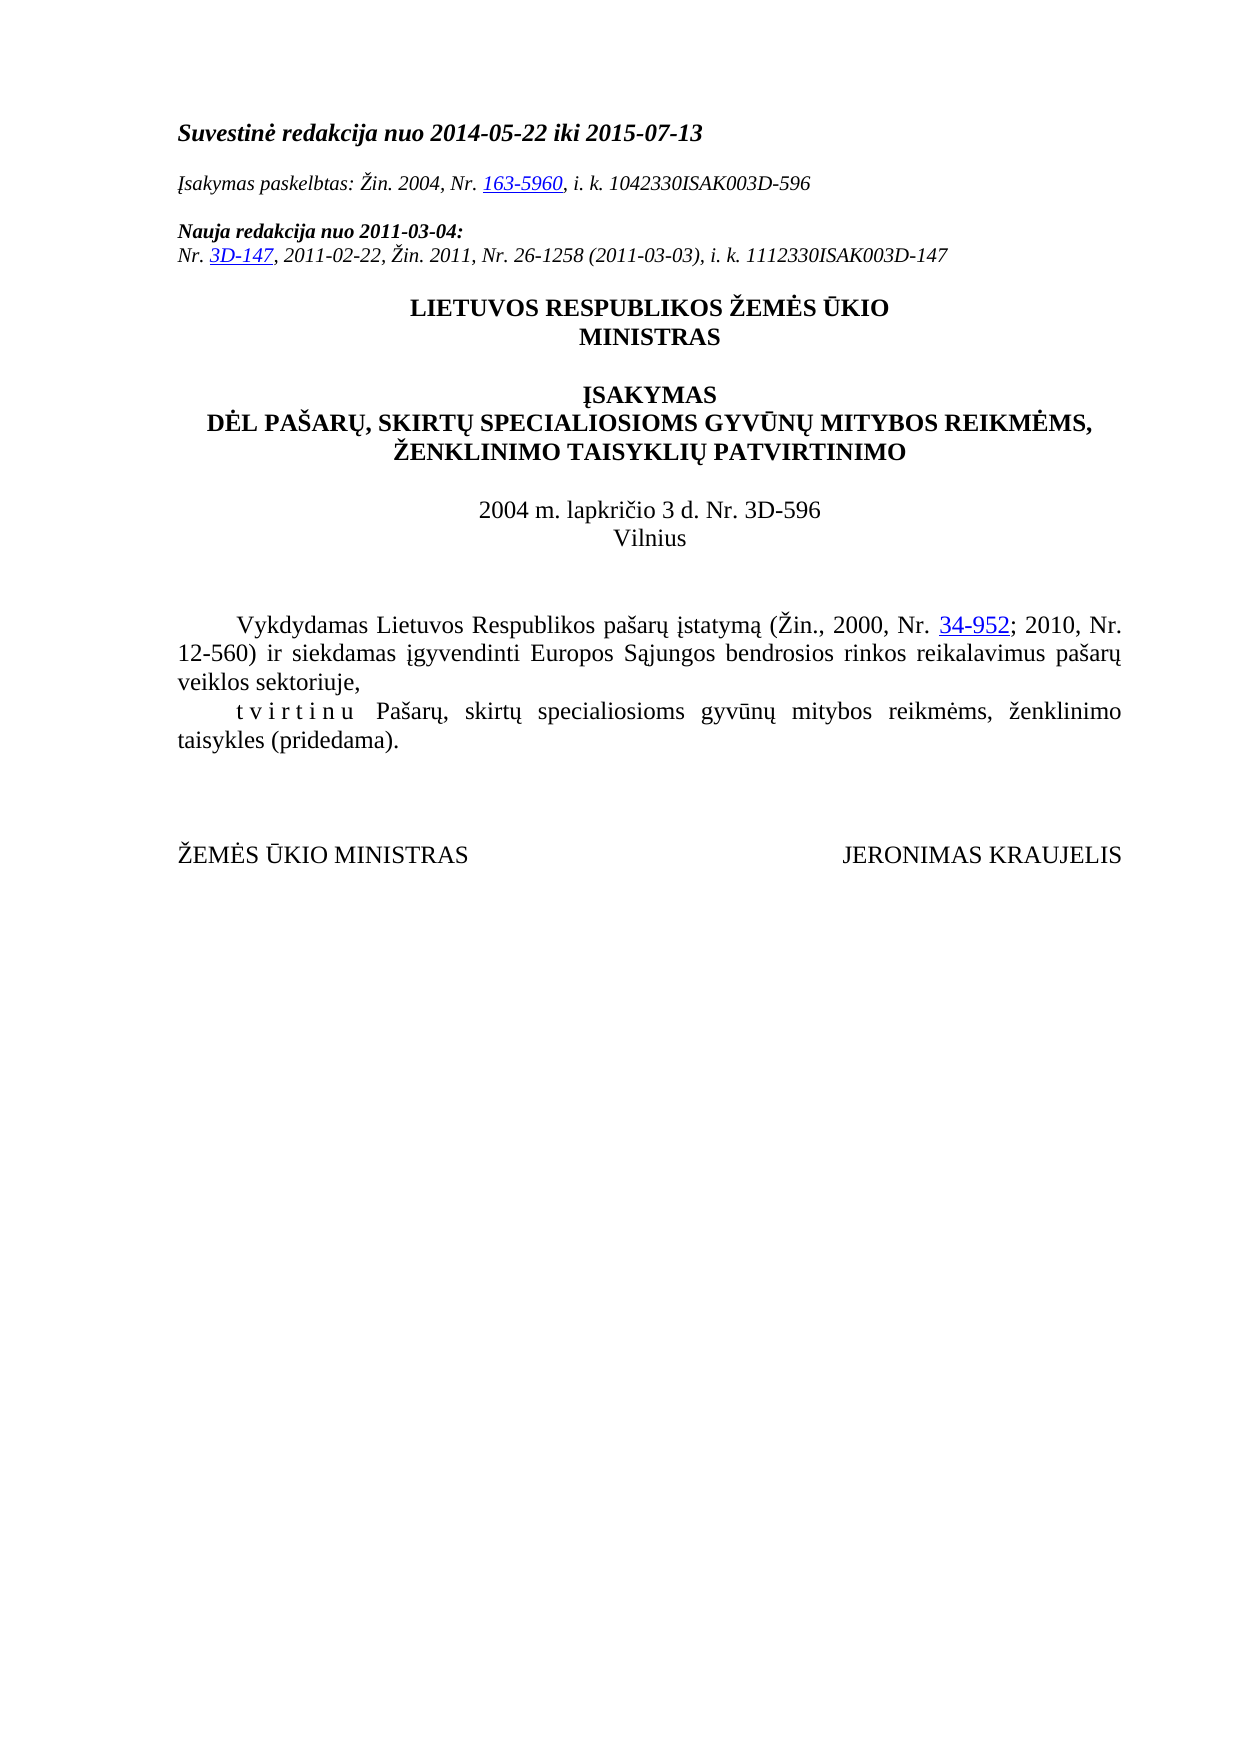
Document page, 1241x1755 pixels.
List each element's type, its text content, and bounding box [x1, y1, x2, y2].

text Vykdydamas Lietuvos Respublikos pašarų įstatymą (Žin., 2000, Nr. 34-952; 2010, Nr. 12-560) ir siekdamas įgyvendinti Europos Sąjungos bendrosios rinkos reikalavimus pašarų veiklos sektoriuje, [177, 610, 1122, 696]
text MINISTRAS [177, 322, 1122, 351]
text Įsakymas paskelbtas: Žin. 2004, Nr. 163-5960, i. k. 1042330ISAK003D-596 [177, 171, 1122, 195]
text tvirtinu Pašarų, skirtų specialiosioms gyvūnų mitybos reikmėms, ženklinimo taisykles (pridedama). [177, 696, 1122, 753]
text Suvestinė redakcija nuo 2014-05-22 iki 2015-07-13 [177, 118, 1122, 147]
text DĖL PAŠARŲ, SKIRTŲ SPECIALIOSIOMS GYVŪNŲ MITYBOS REIKMĖMS, ŽENKLINIMO TAISYKLIŲ PATVIRTINIMO [177, 408, 1122, 466]
text 2004 m. lapkričio 3 d. Nr. 3D-596 [177, 495, 1122, 523]
text Nauja redakcija nuo 2011-03-04: [177, 219, 1122, 243]
text ŽEMĖS ŪKIO MINISTRAS JERONIMAS KRAUJELIS [177, 840, 1122, 868]
text ĮSAKYMAS [177, 380, 1122, 408]
text Vilnius [177, 523, 1122, 552]
text Nr. 3D-147, 2011-02-22, Žin. 2011, Nr. 26-1258 (2011-03-03), i. k. 1112330ISAK003D-147 [177, 243, 1122, 267]
text LIETUVOS RESPUBLIKOS ŽEMĖS ŪKIO [177, 293, 1122, 322]
